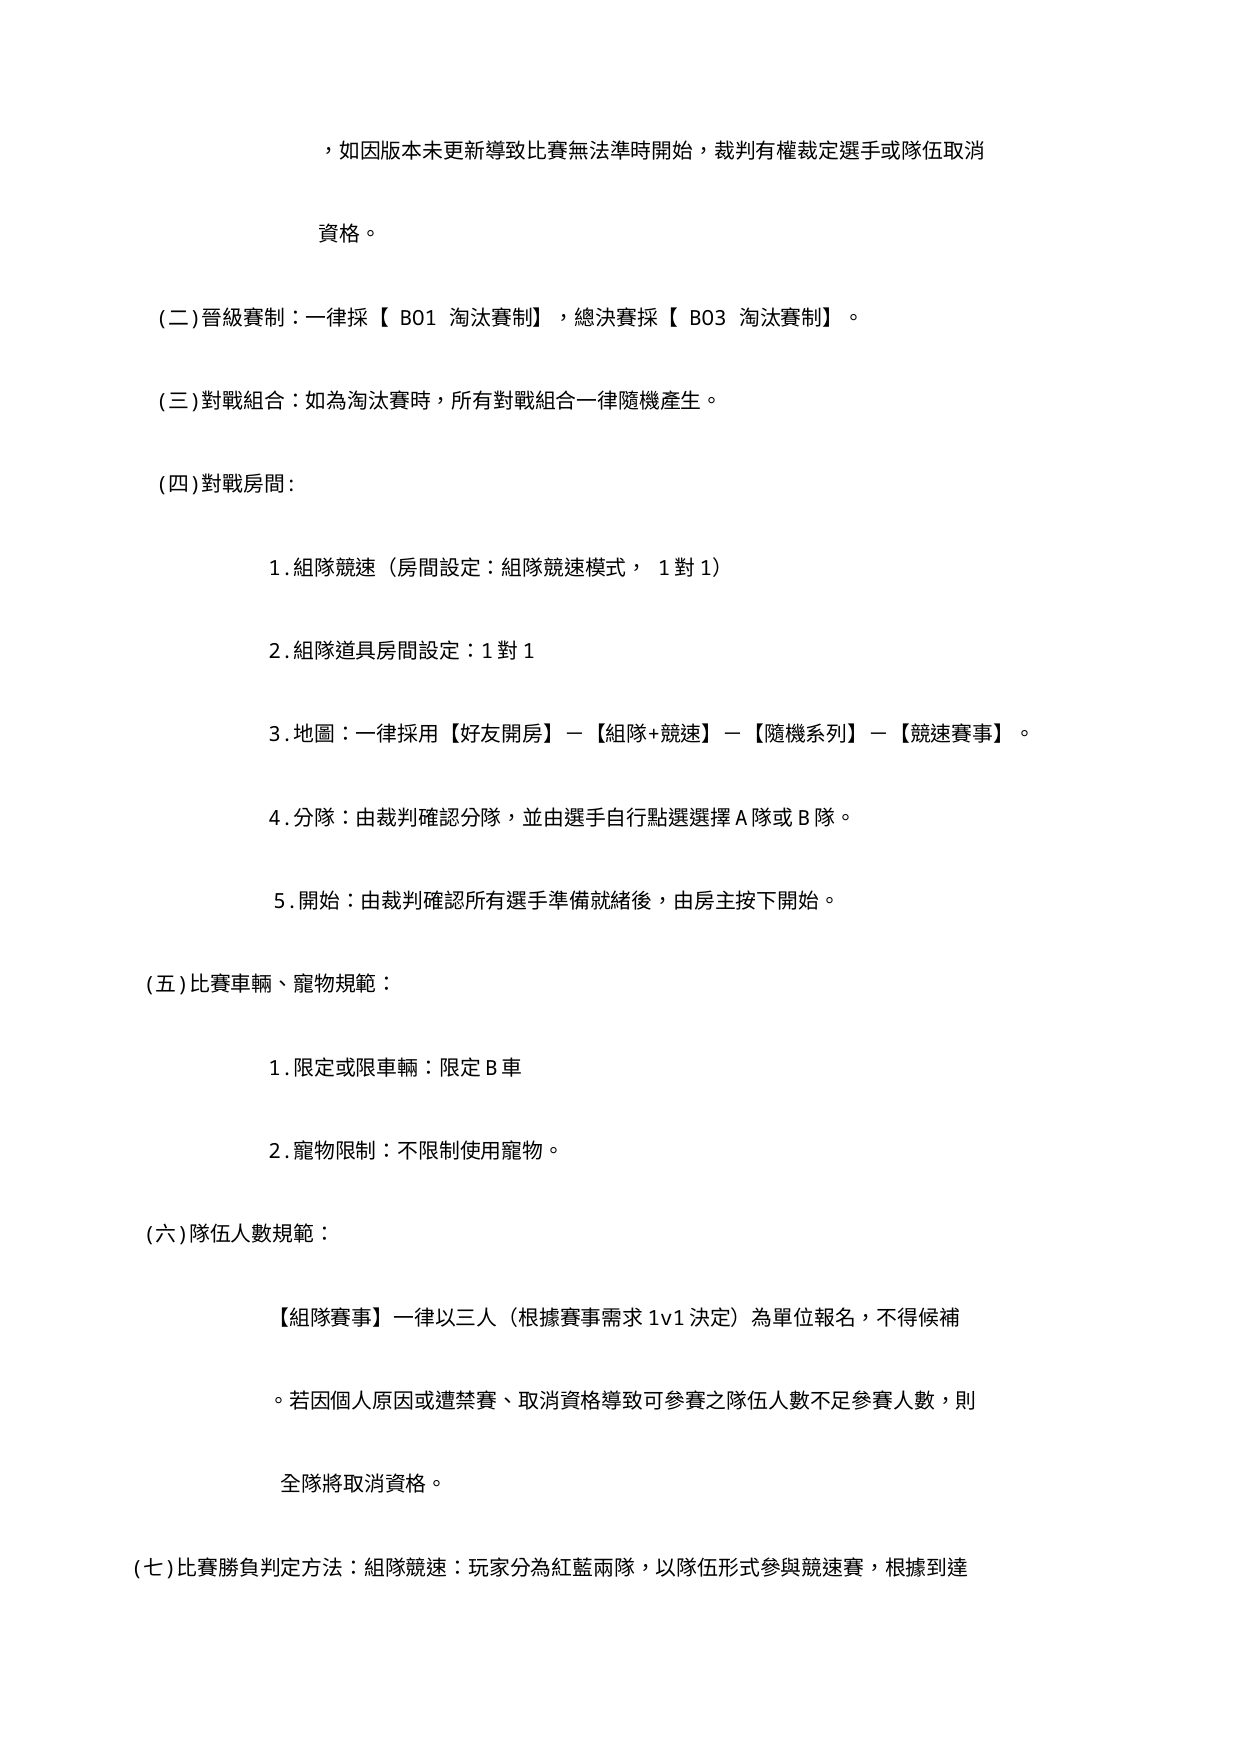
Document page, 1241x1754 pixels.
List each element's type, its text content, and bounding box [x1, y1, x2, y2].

text (五)比賽車輛、寵物規範： [118, 941, 1137, 1003]
text 3.地圖：一律採用【好友開房】－【組隊+競速】－【隨機系列】－【競速賽事】。 [118, 691, 1137, 753]
text (三)對戰組合：如為淘汰賽時，所有對戰組合一律隨機產生。 [118, 358, 1137, 420]
text (二)晉級賽制：一律採【 BO1 淘汰賽制】，總決賽採【 BO3 淘汰賽制】。 [118, 274, 1137, 337]
text 全隊將取消資格。 [118, 1441, 1137, 1503]
text 4.分隊：由裁判確認分隊，並由選手自行點選選擇A隊或B隊。 [118, 774, 1137, 837]
text 。若因個人原因或遭禁賽、取消資格導致可參賽之隊伍人數不足參賽人數，則 [118, 1358, 1137, 1420]
text 1.組隊競速（房間設定：組隊競速模式， 1對1） [118, 524, 1137, 587]
text 【組隊賽事】一律以三人（根據賽事需求1v1決定）為單位報名，不得候補 [118, 1274, 1137, 1337]
text 5.開始：由裁判確認所有選手準備就緒後，由房主按下開始。 [118, 858, 1137, 920]
text 1.限定或限車輛：限定B車 [118, 1024, 1137, 1087]
text (七)比賽勝負判定方法：組隊競速：玩家分為紅藍兩隊，以隊伍形式參與競速賽，根據到達 [118, 1524, 1137, 1587]
text (四)對戰房間: [118, 441, 1137, 503]
text (六)隊伍人數規範： [118, 1191, 1137, 1253]
text 2.寵物限制：不限制使用寵物。 [118, 1108, 1137, 1170]
text ，如因版本未更新導致比賽無法準時開始，裁判有權裁定選手或隊伍取消 [206, 108, 1137, 170]
text 資格。 [206, 191, 1137, 253]
text 2.組隊道具房間設定：1對1 [118, 608, 1137, 670]
